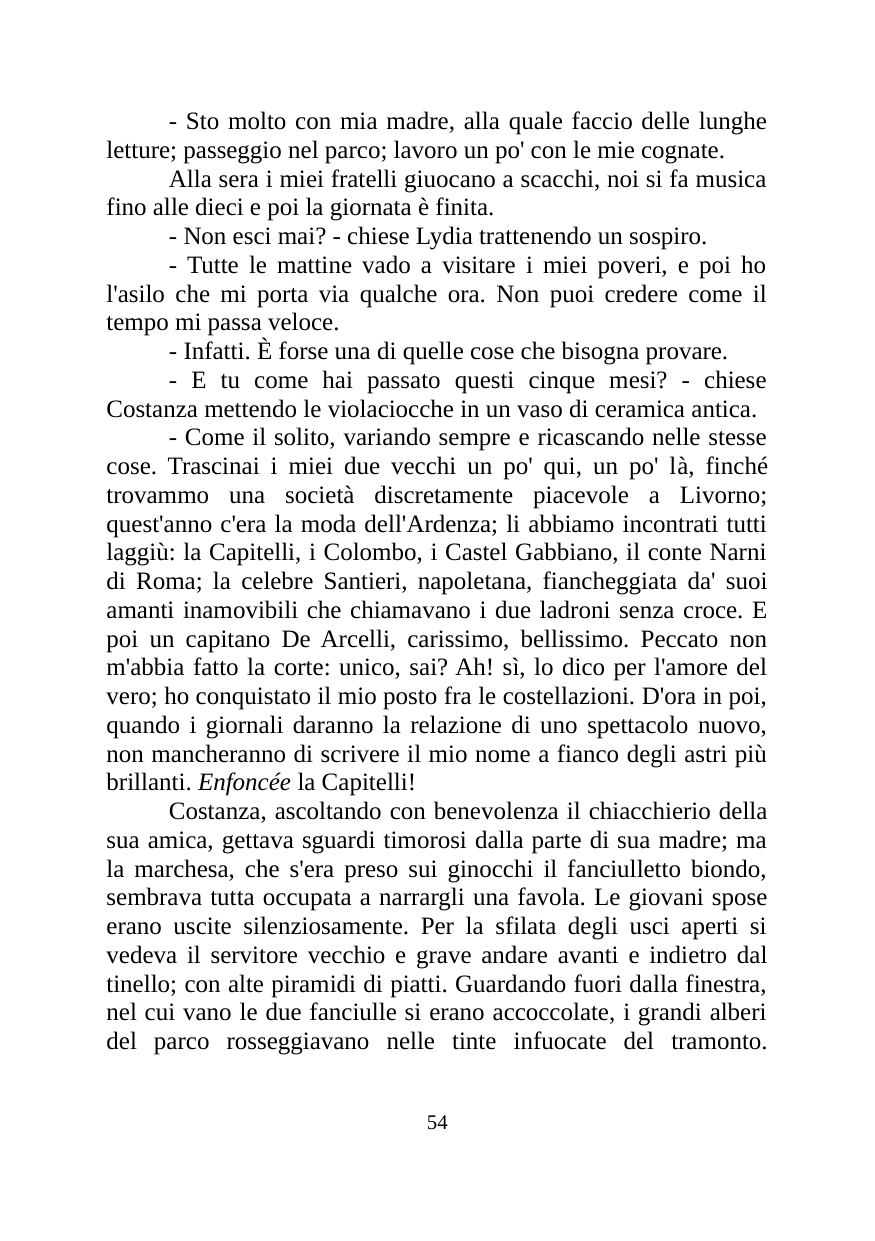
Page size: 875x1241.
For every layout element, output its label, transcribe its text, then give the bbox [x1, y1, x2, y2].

text Alla sera i miei fratelli giuocano a scacchi, noi si fa musica fino alle dieci e poi la giornata è finita. [106, 164, 768, 221]
text - Infatti. È forse una di quelle cose che bisogna provare. [106, 336, 768, 365]
text - Non esci mai? - chiese Lydia trattenendo un sospiro. [106, 221, 768, 250]
text - Tutte le mattine vado a visitare i miei poveri, e poi ho l'asilo che mi porta via qualche ora. Non puoi credere come il tempo mi passa veloce. [106, 250, 768, 336]
text - Sto molto con mia madre, alla quale faccio delle lunghe letture; passeggio nel parco; lavoro un po' con le mie cognate. [106, 106, 768, 164]
text - Come il solito, variando sempre e ricascando nelle stesse cose. Trascinai i miei due vecchi un po' qui, un po' là, finché trovammo una società discretamente piacevole a Livorno; quest'anno c'era la moda dell'Ardenza; li abbiamo incontrati tutti laggiù: la Capitelli, i Colombo, i Castel Gabbiano, il conte Narni di Roma; la celebre Santieri, napoletana, fiancheggiata da' suoi amanti inamovibili che chiamavano i due ladroni senza croce. E poi un capitano De Arcelli, carissimo, bellissimo. Peccato non m'abbia fatto la corte: unico, sai? Ah! sì, lo dico per l'amore del vero; ho conquistato il mio posto fra le costellazioni. D'ora in poi, quando i giornali daranno la relazione di uno spettacolo nuovo, non mancheranno di scrivere il mio nome a fianco degli astri più brillanti. Enfoncée la Capitelli! [106, 422, 768, 796]
text Costanza, ascoltando con benevolenza il chiacchierio della sua amica, gettava sguardi timorosi dalla parte di sua madre; ma la marchesa, che s'era preso sui ginocchi il fanciulletto biondo, sembrava tutta occupata a narrargli una favola. Le giovani spose erano uscite silenziosamente. Per la sfilata degli usci aperti si vedeva il servitore vecchio e grave andare avanti e indietro dal tinello; con alte piramidi di piatti. Guardando fuori dalla finestra, nel cui vano le due fanciulle si erano accoccolate, i grandi alberi del parco rosseggiavano nelle tinte infuocate del tramonto. [106, 796, 768, 1055]
text - E tu come hai passato questi cinque mesi? - chiese Costanza mettendo le violaciocche in un vaso di ceramica antica. [106, 365, 768, 422]
